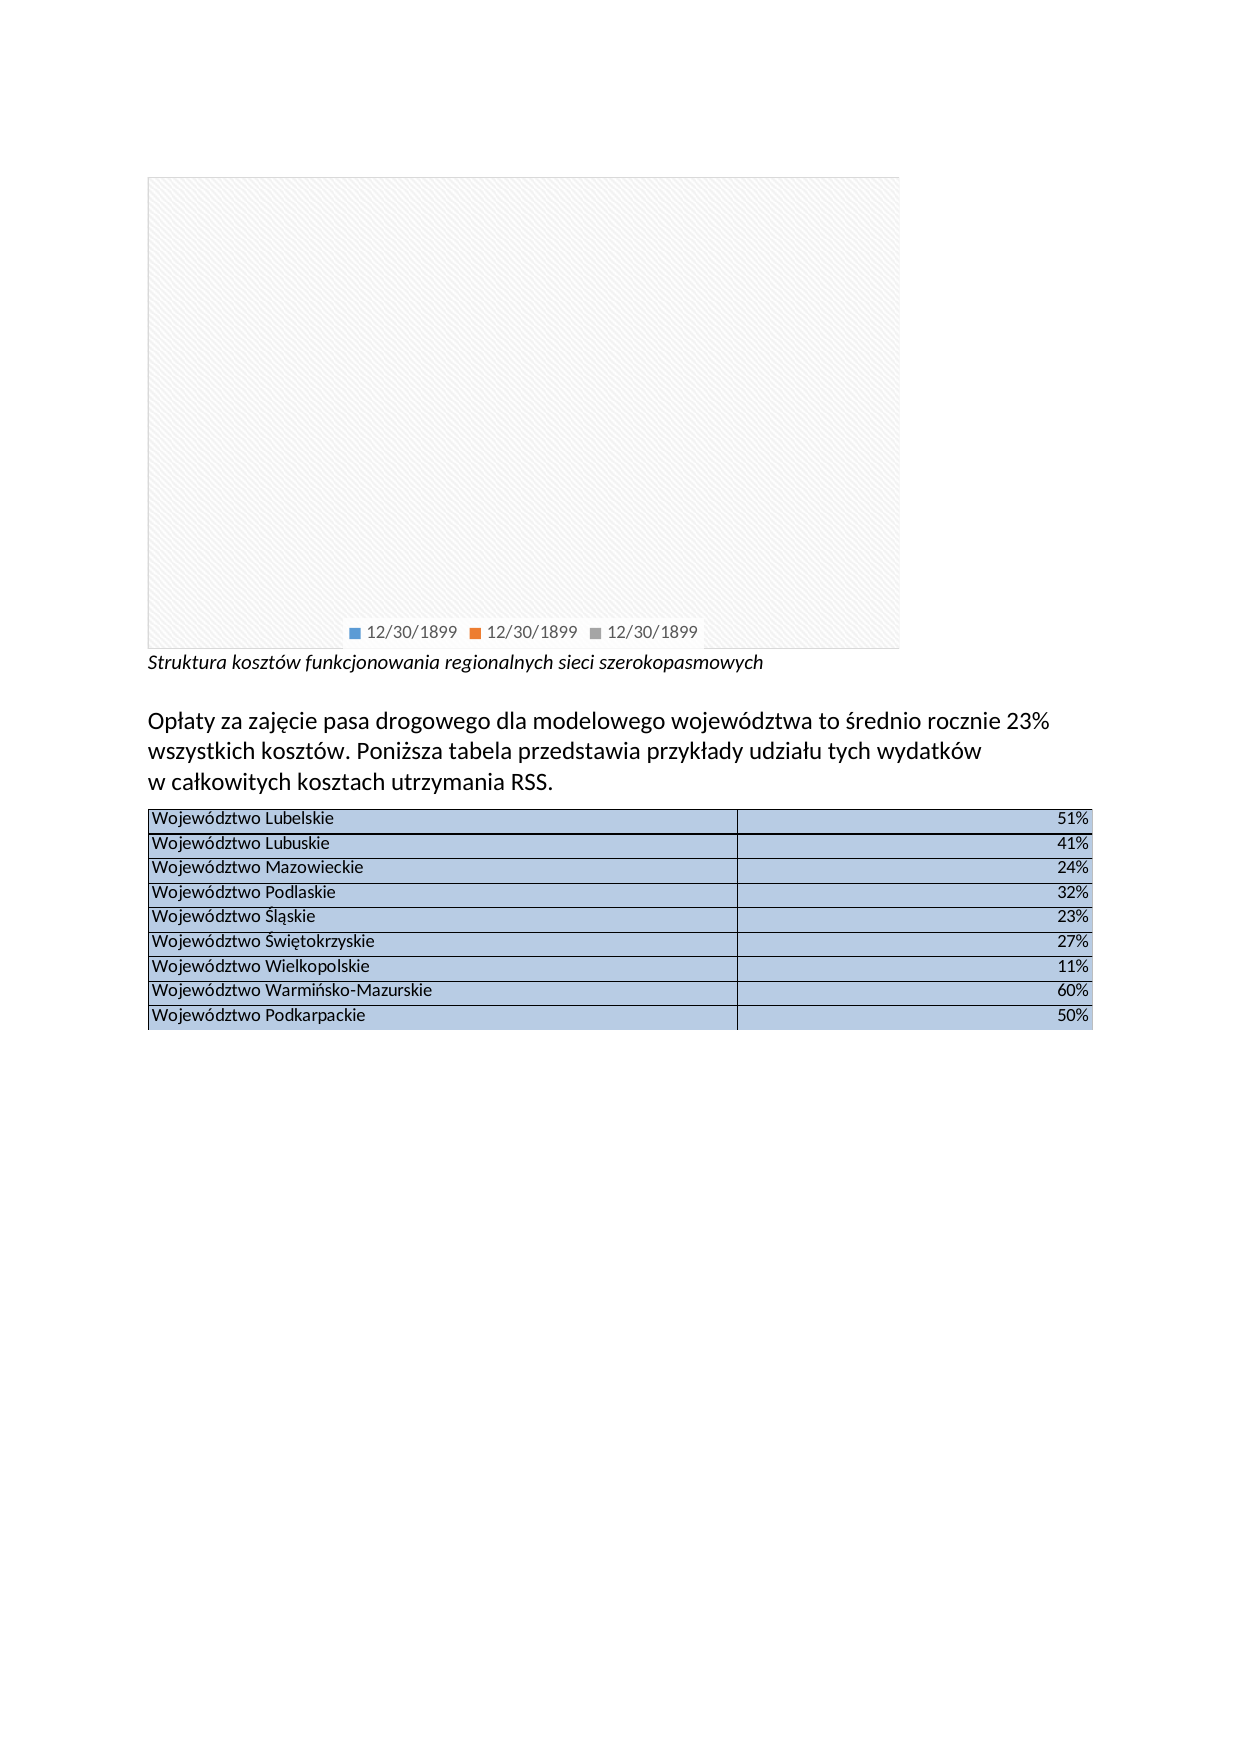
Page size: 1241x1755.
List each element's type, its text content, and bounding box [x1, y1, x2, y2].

text Opłaty za zajęcie pasa drogowego dla modelowego województwa to średnio rocznie 23% wszystkich kosztów. Poniższa tabela przedstawia przykłady udziału tych wydatków w całkowitych kosztach utrzymania RSS. [148, 705, 1093, 796]
text Struktura kosztów funkcjonowania regionalnych sieci szerokopasmowych [148, 649, 1093, 674]
